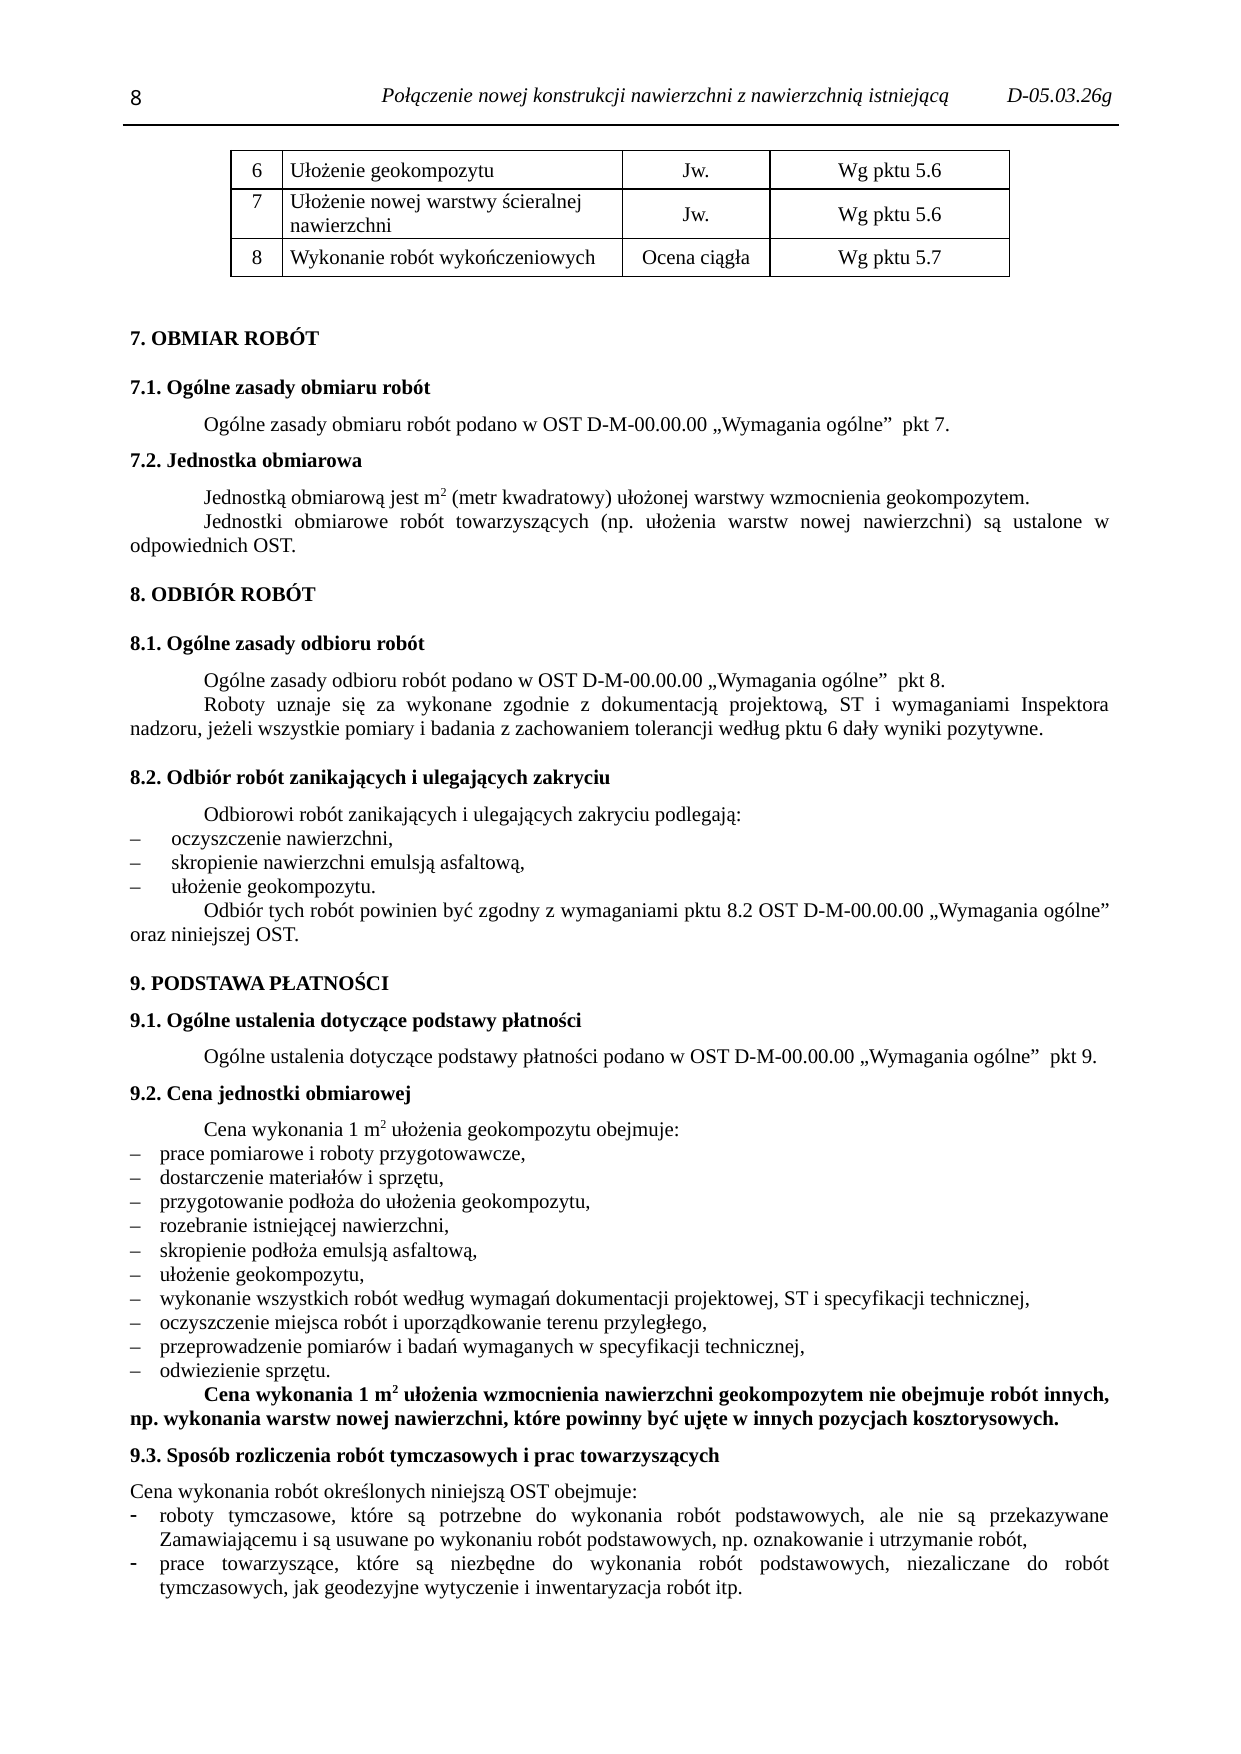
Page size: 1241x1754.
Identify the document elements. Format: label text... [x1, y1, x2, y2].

table_cell Wykonanie robót wykończeniowych [283, 239, 622, 276]
table_cell 6 [232, 151, 282, 188]
subtitle 7. OBMIAR ROBÓT [130, 326, 1110, 350]
subtitle 9.1. Ogólne ustalenia dotyczące podstawy płatności [130, 1007, 1110, 1032]
text Ogólne ustalenia dotyczące podstawy płatności podano w OST D-M-00.00.00 „Wymagania ogólne” pkt 9. [130, 1044, 1110, 1068]
table_cell Ułożenie geokompozytu [283, 151, 622, 188]
subtitle 8.2. Odbiór robót zanikających i ulegających zakryciu [130, 765, 1110, 789]
subtitle 7.1. Ogólne zasady obmiaru robót [130, 375, 1110, 399]
list ułożenie geokompozytu, [130, 1262, 1110, 1286]
list oczyszczenie nawierzchni, [130, 826, 1110, 850]
text Cena wykonania 1 m2 ułożenia geokompozytu obejmuje: [130, 1117, 1110, 1141]
list ułożenie geokompozytu. [130, 874, 1110, 898]
table_cell Jw. [623, 151, 769, 188]
subtitle 7.2. Jednostka obmiarowa [130, 448, 1110, 472]
table_cell 7 [232, 190, 282, 237]
subtitle 8.1. Ogólne zasady odbioru robót [130, 631, 1110, 655]
text Jednostki obmiarowe robót towarzyszących (np. ułożenia warstw nowej nawierzchni) są ustalone w odpowiednich OST. [130, 509, 1110, 557]
text Ogólne zasady odbioru robót podano w OST D-M-00.00.00 „Wymagania ogólne” pkt 8. [130, 668, 1110, 692]
subtitle 9.3. Sposób rozliczenia robót tymczasowych i prac towarzyszących [130, 1442, 1110, 1467]
table_cell Wg pktu 5.7 [771, 239, 1009, 276]
text Jednostką obmiarową jest m2 (metr kwadratowy) ułożonej warstwy wzmocnienia geokompozytem. [130, 485, 1110, 509]
list prace pomiarowe i roboty przygotowawcze, [130, 1141, 1110, 1165]
table_cell 8 [232, 239, 282, 276]
table_cell Ocena ciągła [623, 239, 769, 276]
list przygotowanie podłoża do ułożenia geokompozytu, [130, 1189, 1110, 1213]
list wykonanie wszystkich robót według wymagań dokumentacji projektowej, ST i specyfikacji technicznej, [130, 1286, 1110, 1310]
text Cena wykonania 1 m2 ułożenia wzmocnienia nawierzchni geokompozytem nie obejmuje robót innych, np. wykonania warstw nowej nawierzchni, które powinny być ujęte w innych pozycjach kosztorysowych. [130, 1382, 1110, 1430]
text Odbiór tych robót powinien być zgodny z wymaganiami pktu 8.2 OST D-M-00.00.00 „Wymagania ogólne” oraz niniejszej OST. [130, 898, 1110, 946]
table_cell Wg pktu 5.6 [771, 151, 1009, 188]
subtitle 8. ODBIÓR ROBÓT [130, 582, 1110, 606]
table_cell Wg pktu 5.6 [771, 190, 1009, 237]
table_cell Ułożenie nowej warstwy ścieralnej nawierzchni [283, 190, 622, 237]
list przeprowadzenie pomiarów i badań wymaganych w specyfikacji technicznej, [130, 1334, 1110, 1358]
list roboty tymczasowe, które są potrzebne do wykonania robót podstawowych, ale nie są przekazywane Zamawiającemu i są usuwane po wykonaniu robót podstawowych, np. oznakowanie i utrzymanie robót, [130, 1503, 1110, 1551]
list skropienie nawierzchni emulsją asfaltową, [130, 850, 1110, 874]
list oczyszczenie miejsca robót i uporządkowanie terenu przyległego, [130, 1310, 1110, 1334]
subtitle 9.2. Cena jednostki obmiarowej [130, 1081, 1110, 1105]
list prace towarzyszące, które są niezbędne do wykonania robót podstawowych, niezaliczane do robót tymczasowych, jak geodezyjne wytyczenie i inwentaryzacja robót itp. [130, 1551, 1110, 1599]
list dostarczenie materiałów i sprzętu, [130, 1165, 1110, 1189]
text Ogólne zasady obmiaru robót podano w OST D-M-00.00.00 „Wymagania ogólne” pkt 7. [130, 412, 1110, 436]
list skropienie podłoża emulsją asfaltową, [130, 1237, 1110, 1262]
text Roboty uznaje się za wykonane zgodnie z dokumentacją projektową, ST i wymaganiami Inspektora nadzoru, jeżeli wszystkie pomiary i badania z zachowaniem tolerancji według pktu 6 dały wyniki pozytywne. [130, 692, 1110, 740]
list rozebranie istniejącej nawierzchni, [130, 1213, 1110, 1237]
text Odbiorowi robót zanikających i ulegających zakryciu podlegają: [130, 802, 1110, 826]
table_cell Jw. [623, 190, 769, 237]
text Cena wykonania robót określonych niniejszą OST obejmuje: [130, 1479, 1110, 1503]
list odwiezienie sprzętu. [130, 1358, 1110, 1382]
subtitle 9. PODSTAWA PŁATNOŚCI [130, 971, 1110, 995]
